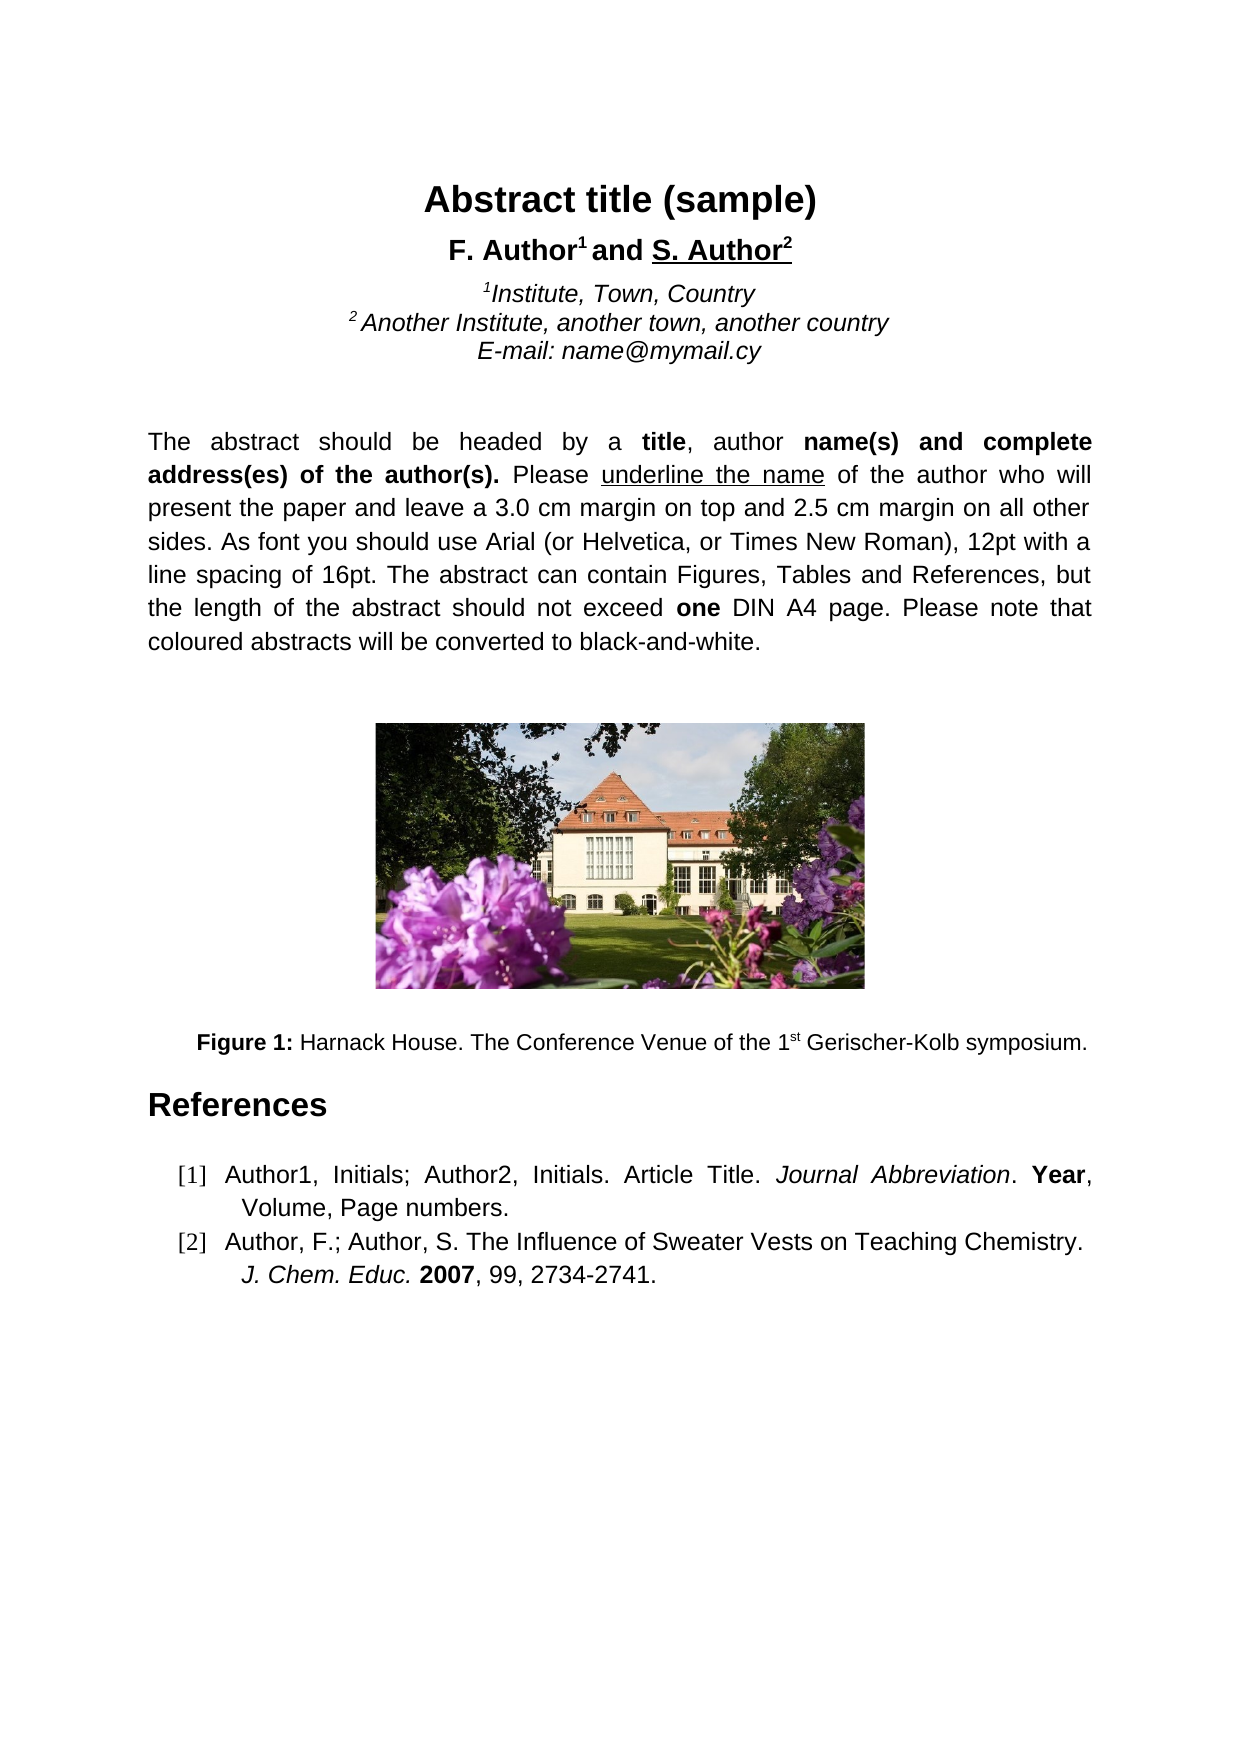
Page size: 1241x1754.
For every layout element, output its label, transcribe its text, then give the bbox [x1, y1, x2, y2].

picture [375, 723, 865, 989]
text Figure 1: Harnack House. The Conference Venue of the 1st Gerischer-Kolb symposium. [148, 1023, 1092, 1057]
text Abstract title (sample) [148, 177, 1092, 220]
list Author, F.; Author, S. The Influence of Sweater Vests on Teaching Chemistry. J. Chem. Educ. 2007, 99, 2734-2741. [207, 1223, 1092, 1290]
text E-mail: name@mymail.cy [148, 336, 1092, 365]
list Author1, Initials; Author2, Initials. Article Title. Journal Abbreviation. Year, Volume, Page numbers. [207, 1157, 1092, 1223]
text 1Institute, Town, Country [148, 279, 1092, 308]
text References [148, 1090, 1092, 1123]
text F. Author1 and S. Author2 [148, 233, 1092, 266]
text The abstract should be headed by a title, author name(s) and complete address(es) of the author(s). Please underline the name of the author who will present the paper and leave a 3.0 cm margin on top and 2.5 cm margin on all other sides. As font you should use Arial (or Helvetica, or Times New Roman), 12pt with a line spacing of 16pt. The abstract can contain Figures, Tables and References, but the length of the abstract should not exceed one DIN A4 page. Please note that coloured abstracts will be converted to black-and-white. [148, 423, 1092, 657]
text 2 Another Institute, another town, another country [148, 308, 1092, 336]
